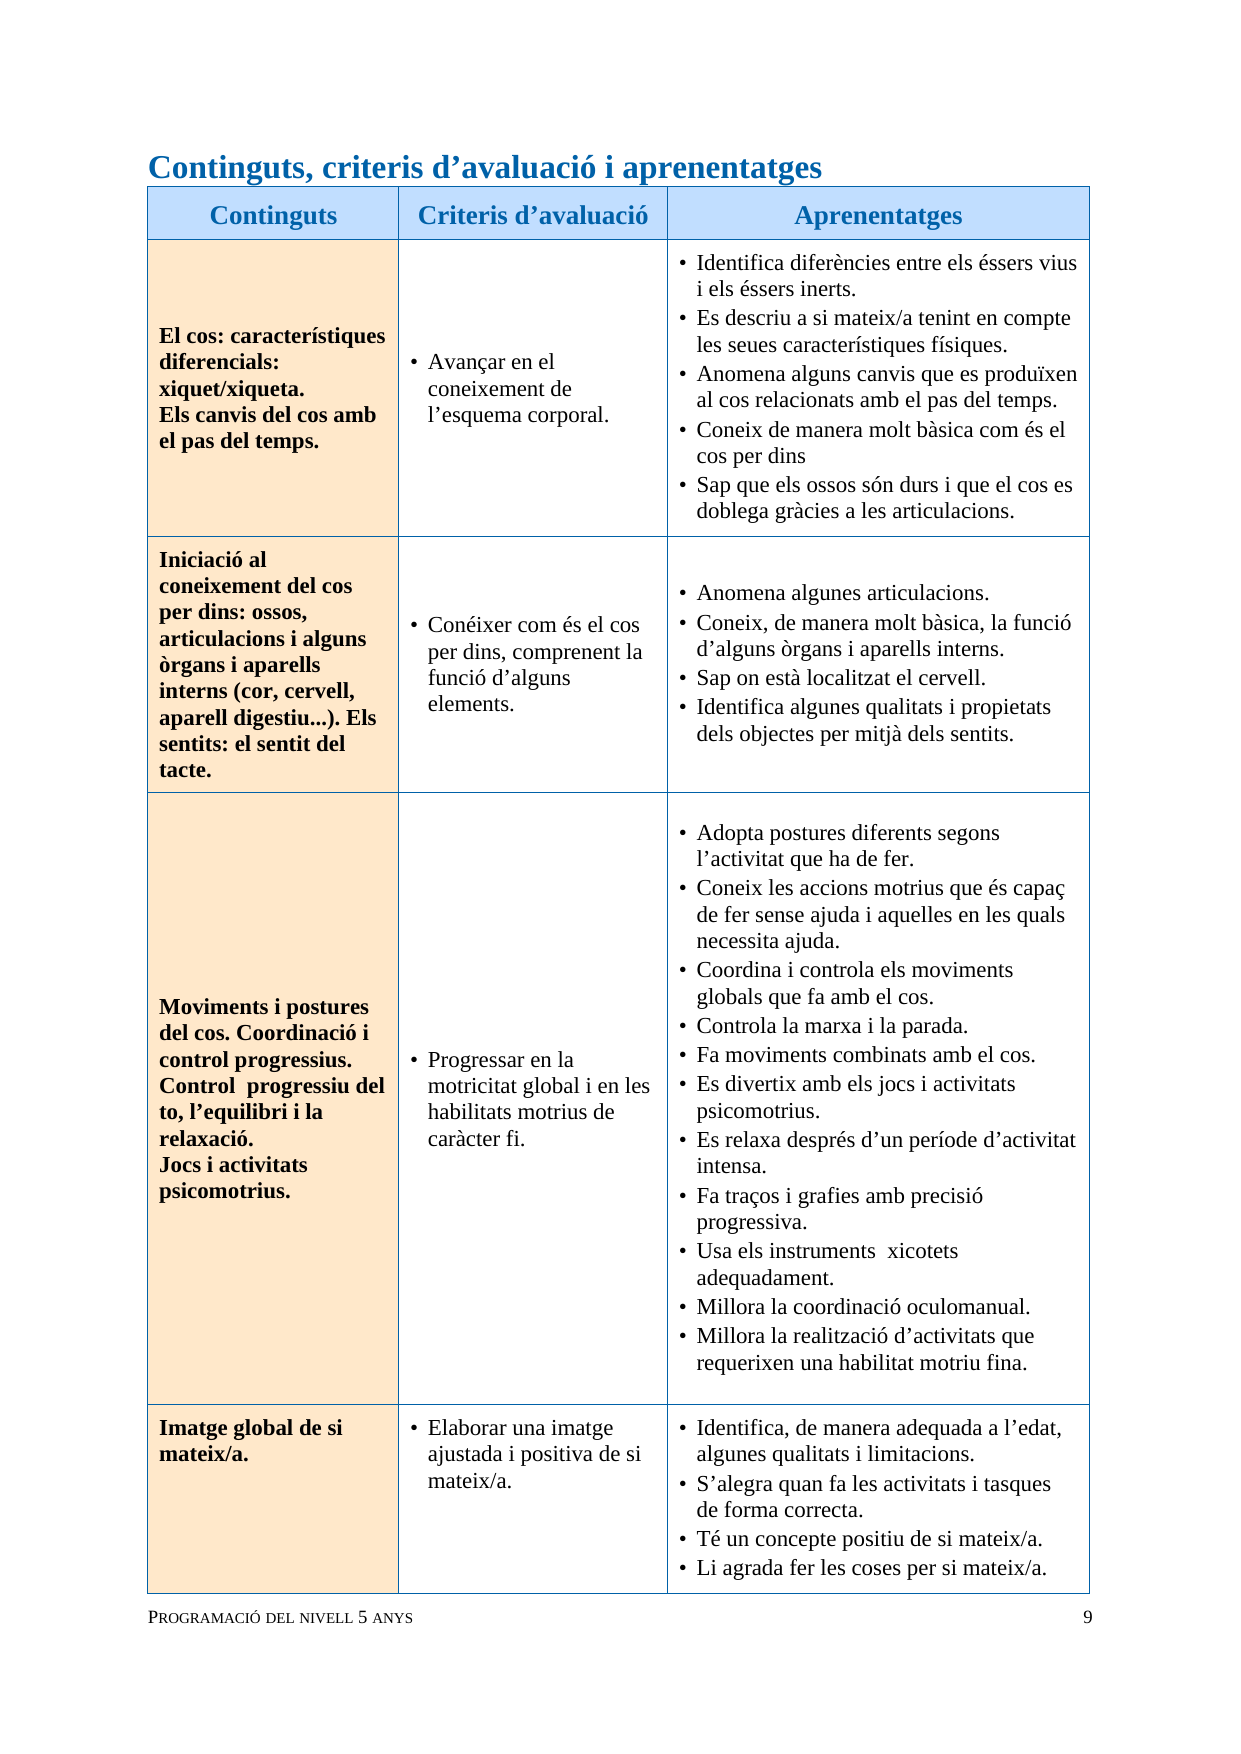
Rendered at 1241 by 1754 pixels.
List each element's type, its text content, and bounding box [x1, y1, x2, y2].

table_cell • Elaborar una imatge ajustada i positiva de si mateix/a. [399, 1405, 667, 1593]
table_cell • Identifica, de manera adequada a l’edat, algunes qualitats i limitacions. • S’alegra quan fa les activitats i tasques de forma correcta. • Té un concepte positiu de si mateix/a. • Li agrada fer les coses per si mateix/a. [668, 1405, 1089, 1593]
table_cell • Adopta postures diferents segons l’activitat que ha de fer. • Coneix les accions motrius que és capaç de fer sense ajuda i aquelles en les quals necessita ajuda. • Coordina i controla els moviments globals que fa amb el cos. • Controla la marxa i la parada. • Fa moviments combinats amb el cos. • Es divertix amb els jocs i activitats psicomotrius. • Es relaxa després d’un període d’activitat intensa. • Fa traços i grafies amb precisió progressiva. • Usa els instruments xicotets adequadament. • Millora la coordinació oculomanual. • Millora la realització d’activitats que requerixen una habilitat motriu fina. [668, 793, 1089, 1404]
text Continguts, criteris d’avaluació i aprenentatges [148, 148, 1092, 186]
table_header Continguts [148, 187, 398, 239]
table_header Criteris d’avaluació [399, 187, 667, 239]
table_cell • Anomena algunes articulacions. • Coneix, de manera molt bàsica, la funció d’alguns òrgans i aparells interns. • Sap on està localitzat el cervell. • Identifica algunes qualitats i propietats dels objectes per mitjà dels sentits. [668, 537, 1089, 792]
table_cell El cos: característiques diferencials: xiquet/xiqueta. Els canvis del cos amb el pas del temps. [148, 240, 398, 536]
table_header Aprenentatges [668, 187, 1089, 239]
table_cell Imatge global de si mateix/a. [148, 1405, 398, 1593]
table_cell Moviments i postures del cos. Coordinació i control progressius. Control progressiu del to, l’equilibri i la relaxació. Jocs i activitats psicomotrius. [148, 793, 398, 1404]
table_cell • Identifica diferències entre els éssers vius i els éssers inerts. • Es descriu a si mateix/a tenint en compte les seues característiques físiques. • Anomena alguns canvis que es produïxen al cos relacionats amb el pas del temps. • Coneix de manera molt bàsica com és el cos per dins • Sap que els ossos són durs i que el cos es doblega gràcies a les articulacions. [668, 240, 1089, 536]
table_cell • Progressar en la motricitat global i en les habilitats motrius de caràcter fi. [399, 793, 667, 1404]
table_cell Iniciació al coneixement del cos per dins: ossos, articulacions i alguns òrgans i aparells interns (cor, cervell, aparell digestiu...). Els sentits: el sentit del tacte. [148, 537, 398, 792]
table_cell • Conéixer com és el cos per dins, comprenent la funció d’alguns elements. [399, 537, 667, 792]
table_cell • Avançar en el coneixement de l’esquema corporal. [399, 240, 667, 536]
